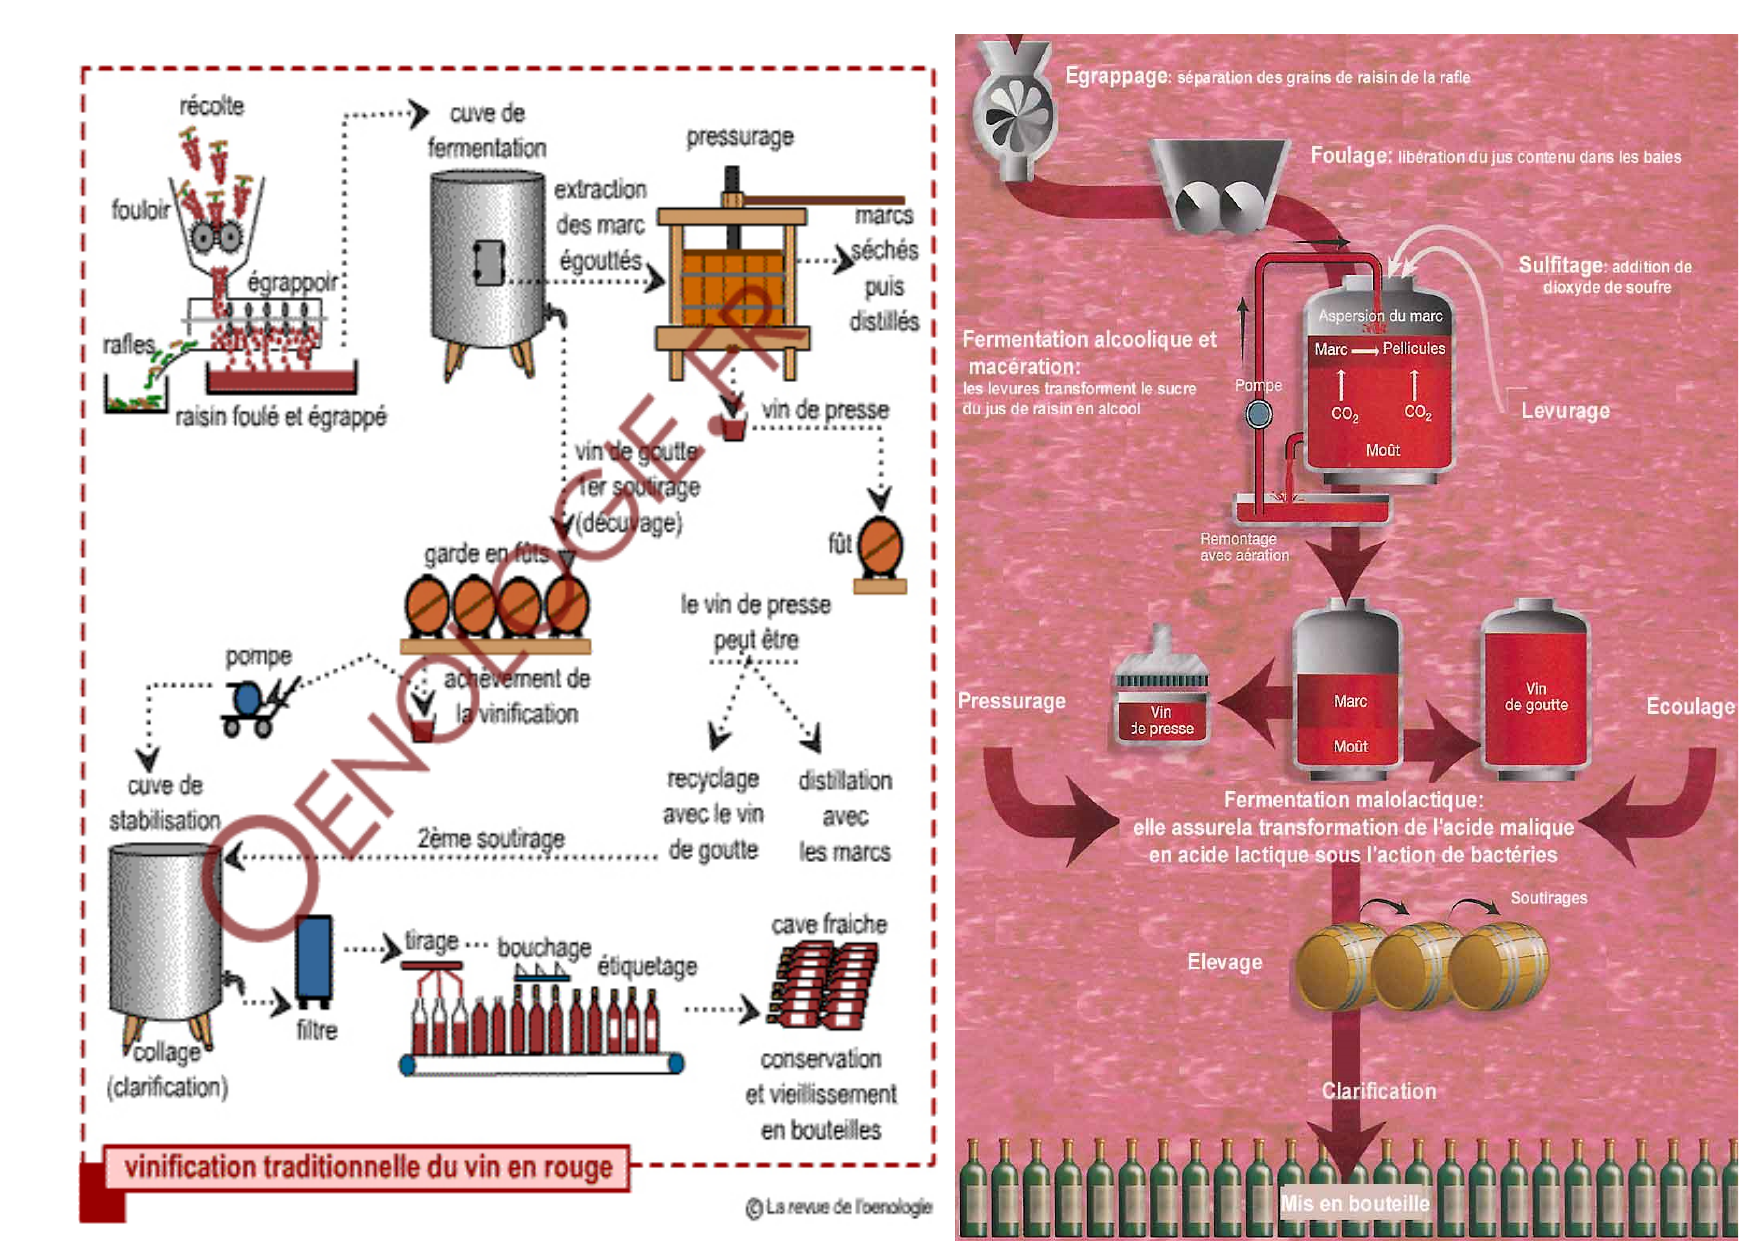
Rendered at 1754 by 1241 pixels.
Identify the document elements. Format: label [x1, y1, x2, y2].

picture [78, 62, 938, 1226]
picture [955, 34, 1739, 1241]
